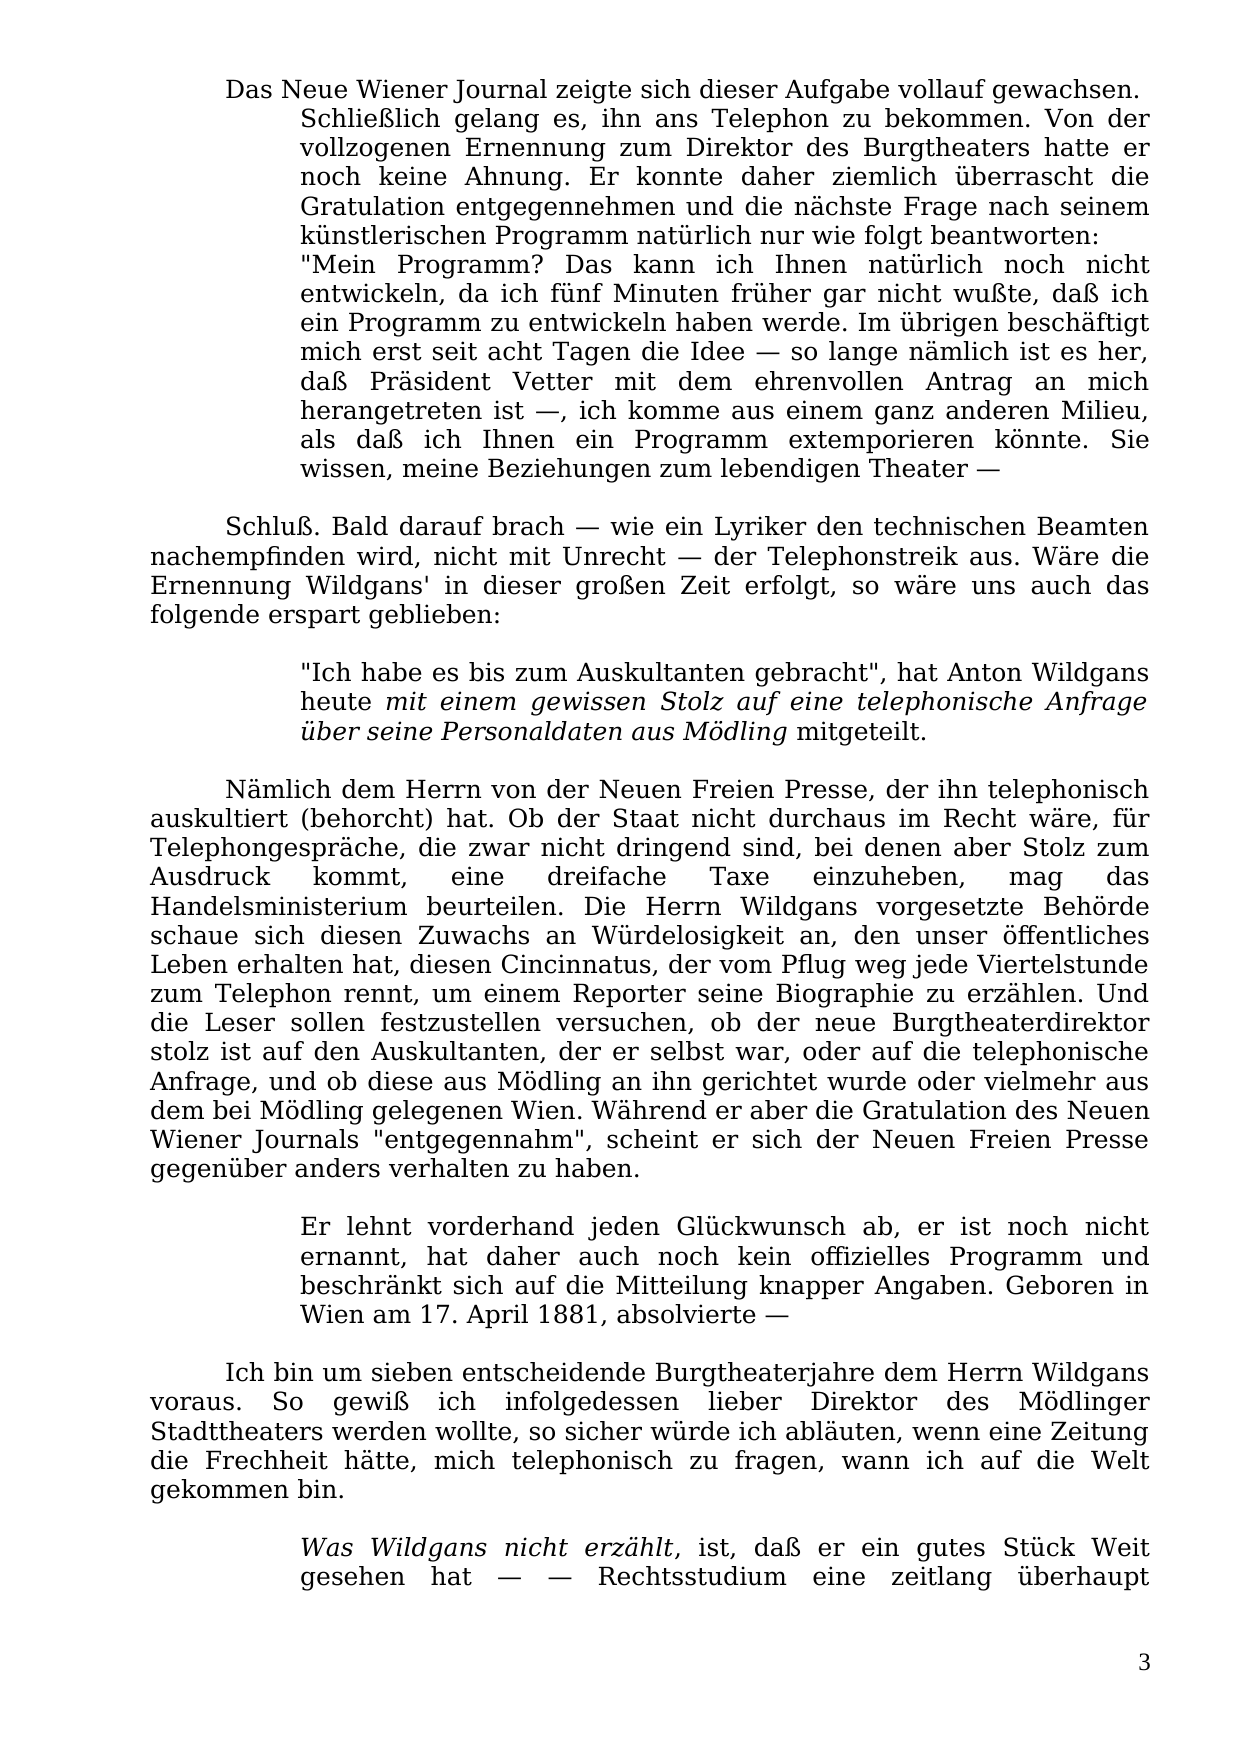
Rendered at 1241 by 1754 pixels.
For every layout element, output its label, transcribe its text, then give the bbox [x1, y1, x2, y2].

text Schluß. Bald darauf brach — wie ein Lyriker den technischen Beamten nachempfinden wird, nicht mit Unrecht — der Telephonstreik aus. Wäre die Ernennung Wildgans' in dieser großen Zeit erfolgt, so wäre uns auch das folgende erspart geblieben: [150, 512, 1151, 629]
text "Ich habe es bis zum Auskultanten gebracht", hat Anton Wildgans heute mit einem gewissen Stolz auf eine telephonische Anfrage über seine Personaldaten aus Mödling mitgeteilt. [300, 658, 1151, 746]
text Ich bin um sieben entscheidende Burgtheaterjahre dem Herrn Wildgans voraus. So gewiß ich infolgedessen lieber Direktor des Mödlinger Stadttheaters werden wollte, so sicher würde ich abläuten, wenn eine Zeitung die Frechheit hätte, mich telephonisch zu fragen, wann ich auf die Welt gekommen bin. [150, 1358, 1151, 1504]
text "Mein Programm? Das kann ich Ihnen natürlich noch nicht entwickeln, da ich fünf Minuten früher gar nicht wußte, daß ich ein Programm zu entwickeln haben werde. Im übrigen beschäftigt mich erst seit acht Tagen die Idee — so lange nämlich ist es her, daß Präsident Vetter mit dem ehrenvollen Antrag an mich herangetreten ist —, ich komme aus einem ganz anderen Milieu, als daß ich Ihnen ein Programm extemporieren könnte. Sie wissen, meine Beziehungen zum lebendigen Theater — [300, 250, 1151, 483]
text Nämlich dem Herrn von der Neuen Freien Presse, der ihn telephonisch auskultiert (behorcht) hat. Ob der Staat nicht durchaus im Recht wäre, für Telephongespräche, die zwar nicht dringend sind, bei denen aber Stolz zum Ausdruck kommt, eine dreifache Taxe einzuheben, mag das Handelsministerium beurteilen. Die Herrn Wildgans vorgesetzte Behörde schaue sich diesen Zuwachs an Würdelosigkeit an, den unser öffentliches Leben erhalten hat, diesen Cincinnatus, der vom Pflug weg jede Viertelstunde zum Telephon rennt, um einem Reporter seine Biographie zu erzählen. Und die Leser sollen festzustellen versuchen, ob der neue Burgtheaterdirektor stolz ist auf den Auskultanten, der er selbst war, oder auf die telephonische Anfrage, und ob diese aus Mödling an ihn gerichtet wurde oder vielmehr aus dem bei Mödling gelegenen Wien. Während er aber die Gratulation des Neuen Wiener Journals "entgegennahm", scheint er sich der Neuen Freien Presse gegenüber anders verhalten zu haben. [150, 775, 1151, 1183]
text Er lehnt vorderhand jeden Glückwunsch ab, er ist noch nicht ernannt, hat daher auch noch kein offizielles Programm und beschränkt sich auf die Mitteilung knapper Angaben. Geboren in Wien am 17. April 1881, absolvierte — [300, 1212, 1151, 1329]
text Schließlich gelang es, ihn ans Telephon zu bekommen. Von der vollzogenen Ernennung zum Direktor des Burgtheaters hatte er noch keine Ahnung. Er konnte daher ziemlich überrascht die Gratulation entgegennehmen und die nächste Frage nach seinem künstlerischen Programm natürlich nur wie folgt beantworten: [300, 104, 1151, 250]
text Das Neue Wiener Journal zeigte sich dieser Aufgabe vollauf gewachsen. [150, 75, 1151, 104]
text Was Wildgans nicht erzählt, ist, daß er ein gutes Stück Weit gesehen hat — — Rechtsstudium eine zeitlang überhaupt [300, 1533, 1151, 1592]
